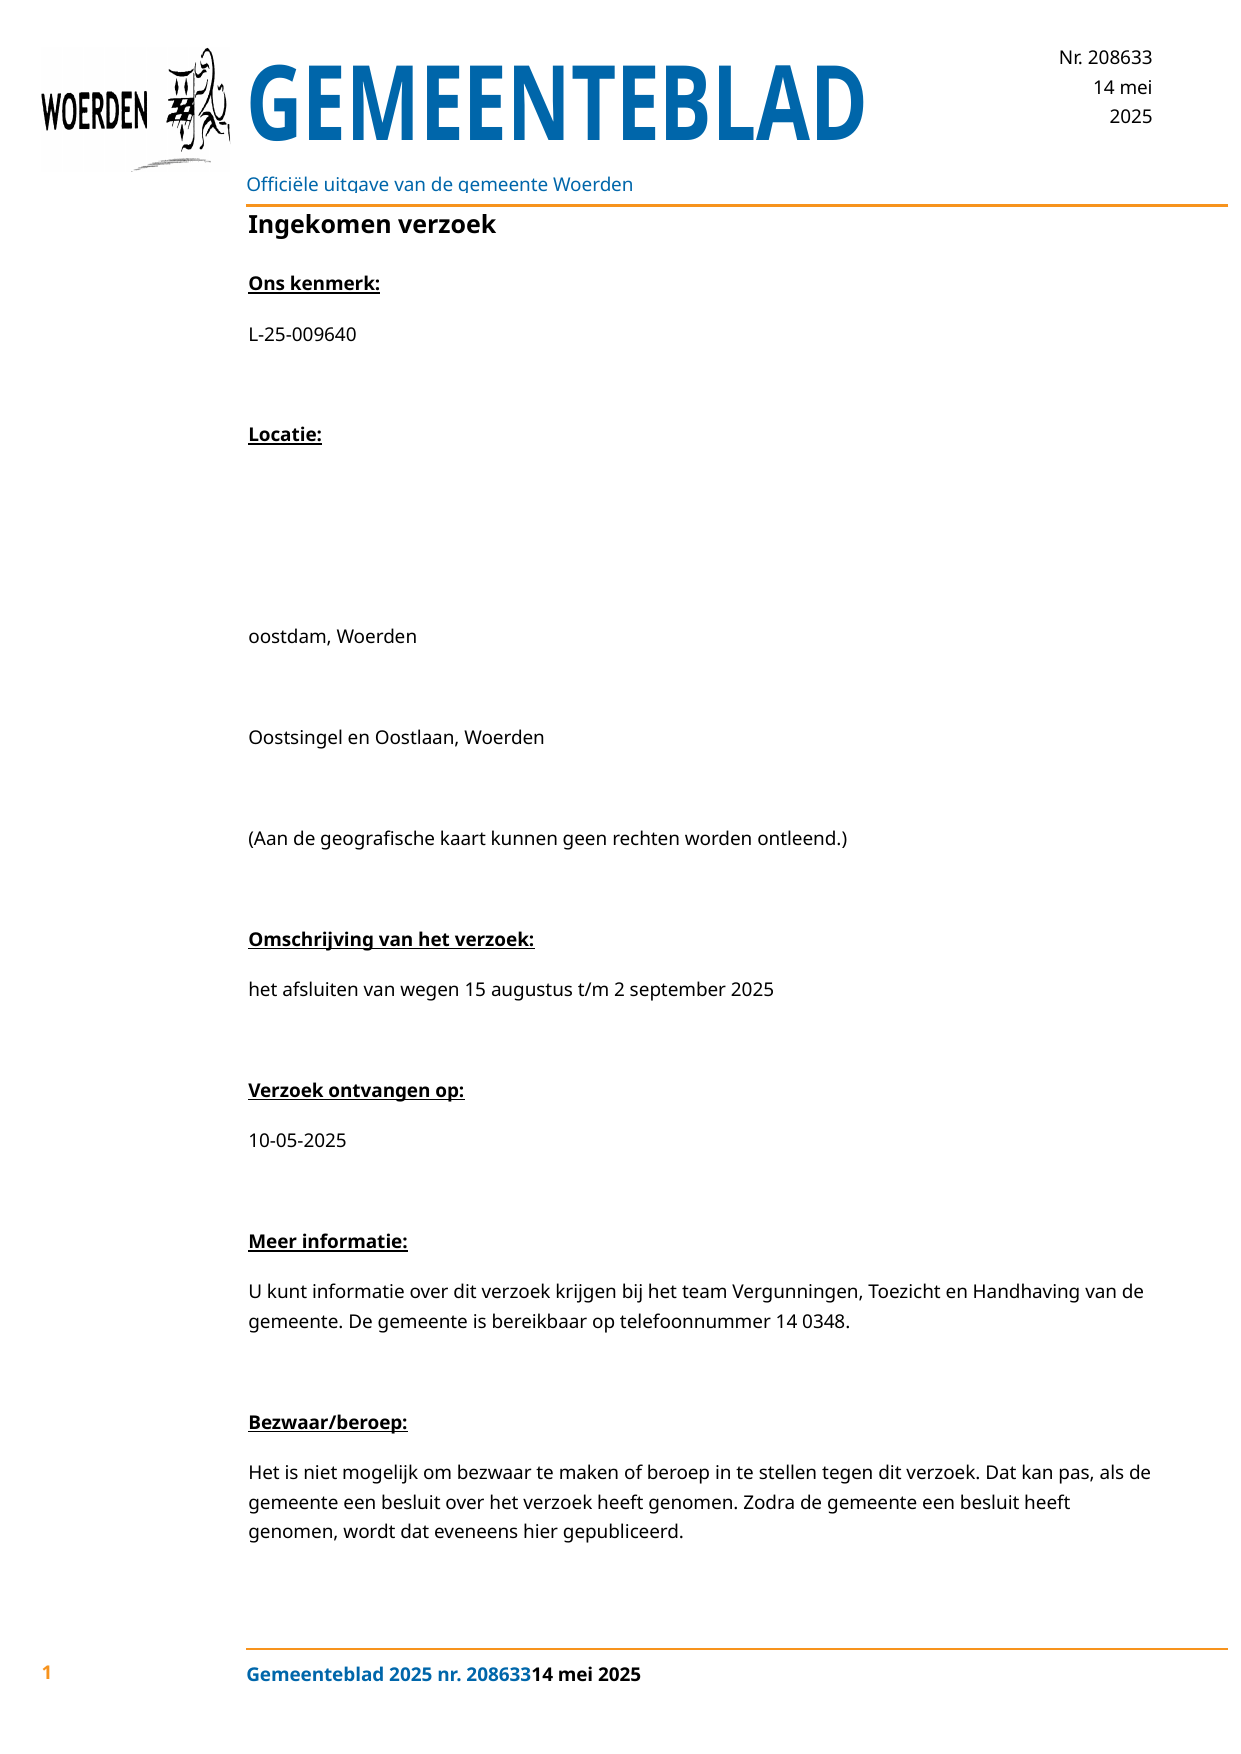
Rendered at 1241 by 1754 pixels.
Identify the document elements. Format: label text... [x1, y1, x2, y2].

text U kunt informatie over dit verzoek krijgen bij het team Vergunningen, Toezicht en Handhaving van de gemeente. De gemeente is bereikbaar op telefoonnummer 14 0348. [248, 1279, 1152, 1334]
text oostdam, Woerden [248, 623, 1152, 649]
text (Aan de geografische kaart kunnen geen rechten worden ontleend.) [248, 825, 1152, 851]
picture [41, 47, 231, 172]
text het afsluiten van wegen 15 augustus t/m 2 september 2025 [248, 976, 1152, 1002]
text Bezwaar/beroep: [248, 1409, 1152, 1435]
text Ingekomen verzoek [248, 207, 1152, 241]
text 10-05-2025 [248, 1127, 1152, 1153]
text Omschrijving van het verzoek: [248, 926, 1152, 951]
text Het is niet mogelijk om bezwaar te maken of beroep in te stellen tegen dit verzoek. Dat kan pas, als de gemeente een besluit over het verzoek heeft genomen. Zodra de gemeente een besluit heeft genomen, wordt dat eveneens hier gepubliceerd. [248, 1459, 1152, 1544]
text Meer informatie: [248, 1228, 1152, 1254]
text Verzoek ontvangen op: [248, 1077, 1152, 1103]
text Locatie: [248, 422, 1152, 447]
text Ons kenmerk: [248, 270, 1152, 296]
text L-25-009640 [248, 321, 1152, 346]
text Oostsingel en Oostlaan, Woerden [248, 724, 1152, 750]
